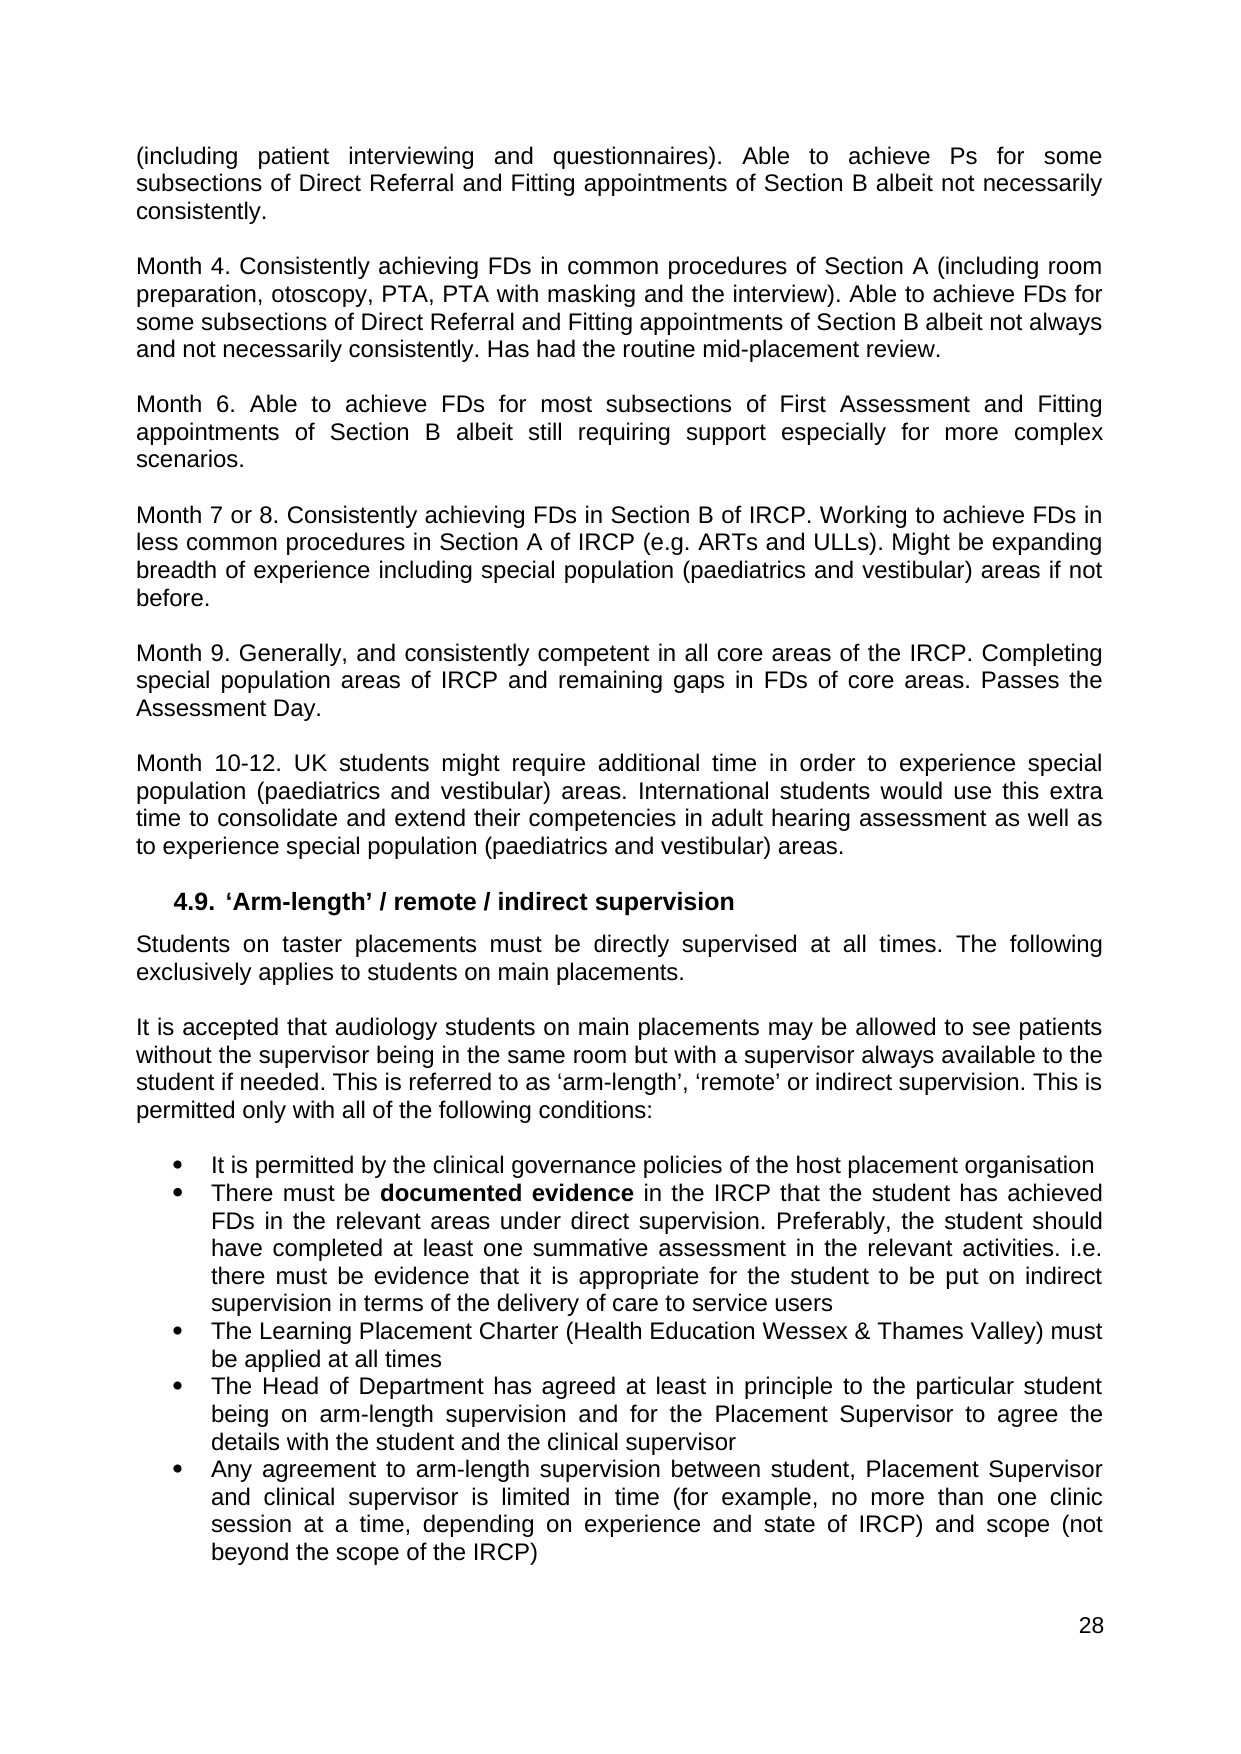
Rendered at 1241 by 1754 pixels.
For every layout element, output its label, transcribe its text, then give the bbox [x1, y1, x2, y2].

text (including patient interviewing and questionnaires). Able to achieve Ps for some subsections of Direct Referral and Fitting appointments of Section B albeit not necessarily consistently. [136, 142, 1104, 224]
text Month 6. Able to achieve FDs for most subsections of First Assessment and Fitting appointments of Section B albeit still requiring support especially for more complex scenarios. [136, 390, 1104, 473]
text It is accepted that audiology students on main placements may be allowed to see patients without the supervisor being in the same room but with a supervisor always available to the student if needed. This is referred to as ‘arm-length’, ‘remote’ or indirect supervision. This is permitted only with all of the following conditions: [136, 1013, 1104, 1123]
text Month 7 or 8. Consistently achieving FDs in Section B of IRCP. Working to achieve FDs in less common procedures in Section A of IRCP (e.g. ARTs and ULLs). Might be expanding breadth of experience including special population (paediatrics and vestibular) areas if not before. [136, 501, 1104, 611]
list It is permitted by the clinical governance policies of the host placement organisation [173, 1151, 1104, 1179]
list There must be documented evidence in the IRCP that the student has achieved FDs in the relevant areas under direct supervision. Preferably, the student should have completed at least one summative assessment in the relevant activities. i.e. there must be evidence that it is appropriate for the student to be put on indirect supervision in terms of the delivery of care to service users [173, 1179, 1104, 1317]
list Any agreement to arm-length supervision between student, Placement Supervisor and clinical supervisor is limited in time (for example, no more than one clinic session at a time, depending on experience and state of IRCP) and scope (not beyond the scope of the IRCP) [173, 1455, 1104, 1565]
text Students on taster placements must be directly supervised at all times. The following exclusively applies to students on main placements. [136, 930, 1104, 985]
list The Learning Placement Charter (Health Education Wessex & Thames Valley) must be applied at all times [173, 1317, 1104, 1372]
text Month 4. Consistently achieving FDs in common procedures of Section A (including room preparation, otoscopy, PTA, PTA with masking and the interview). Able to achieve FDs for some subsections of Direct Referral and Fitting appointments of Section B albeit not always and not necessarily consistently. Has had the routine mid-placement review. [136, 252, 1104, 363]
text Month 10-12. UK students might require additional time in order to experience special population (paediatrics and vestibular) areas. International students would use this extra time to consolidate and extend their competencies in adult hearing assessment as well as to experience special population (paediatrics and vestibular) areas. [136, 749, 1104, 859]
text Month 9. Generally, and consistently competent in all core areas of the IRCP. Completing special population areas of IRCP and remaining gaps in FDs of core areas. Passes the Assessment Day. [136, 639, 1104, 721]
list The Head of Department has agreed at least in principle to the particular student being on arm-length supervision and for the Placement Supervisor to agree the details with the student and the clinical supervisor [173, 1372, 1104, 1455]
subtitle ‘Arm-length’ / remote / indirect supervision [173, 887, 1104, 916]
